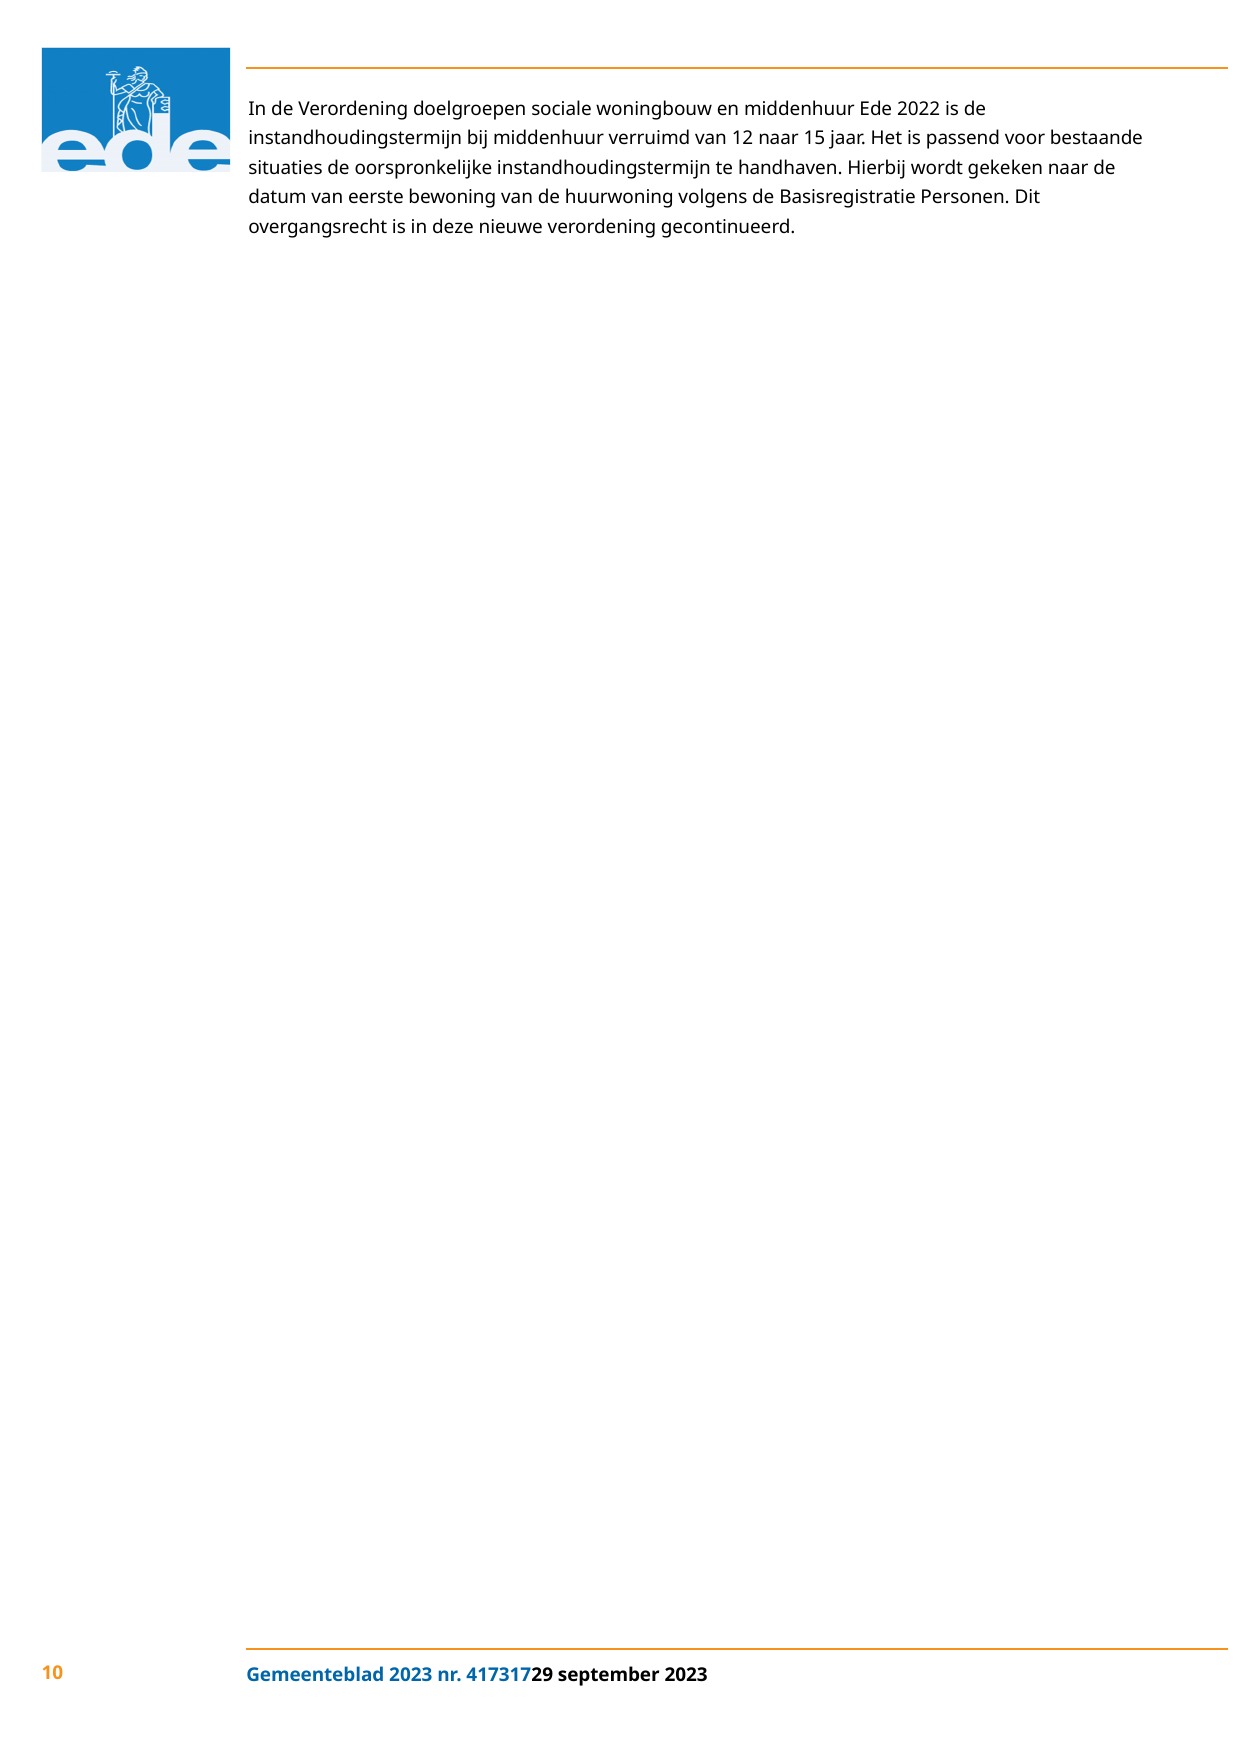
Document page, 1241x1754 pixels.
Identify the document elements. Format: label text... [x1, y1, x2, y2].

text In de Verordening doelgroepen sociale woningbouw en middenhuur Ede 2022 is de instandhoudingstermijn bij middenhuur verruimd van 12 naar 15 jaar. Het is passend voor bestaande situaties de oorspronkelijke instandhoudingstermijn te handhaven. Hierbij wordt gekeken naar de datum van eerste bewoning van de huurwoning volgens de Basisregistratie Personen. Dit overgangsrecht is in deze nieuwe verordening gecontinueerd. [248, 95, 1152, 239]
picture [41, 47, 231, 172]
